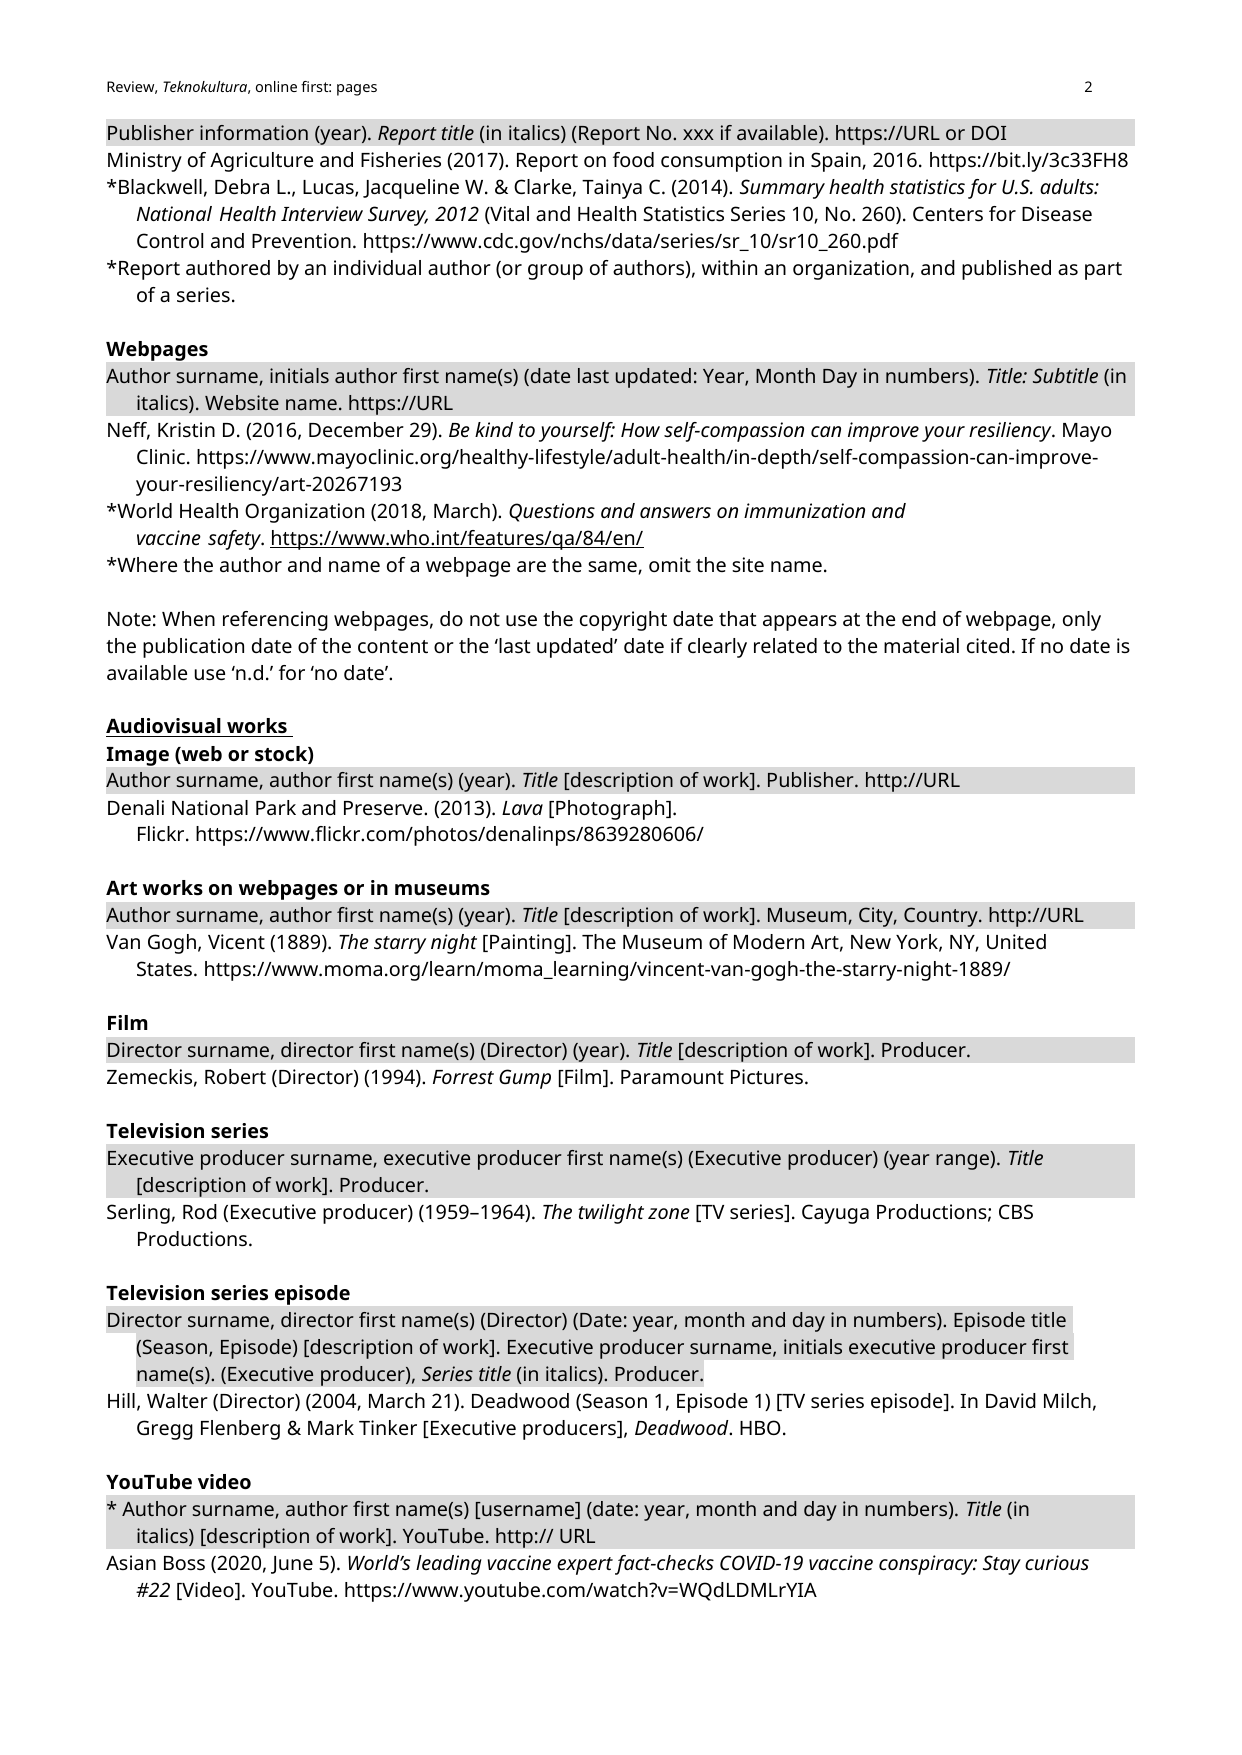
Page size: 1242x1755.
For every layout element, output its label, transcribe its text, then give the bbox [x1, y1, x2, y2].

text *World Health Organization (2018, March). Questions and answers on immunization and vaccine safety. https://www.who.int/features/qa/84/en/ [106, 497, 1135, 551]
text Asian Boss (2020, June 5). World’s leading vaccine expert fact-checks COVID-19 vaccine conspiracy: Stay curious #22 [Video]. YouTube. https://www.youtube.com/watch?v=WQdLDMLrYIA [106, 1549, 1135, 1603]
text Image (web or stock) [106, 740, 1135, 767]
text Art works on webpages or in museums [106, 875, 1135, 902]
text * Author surname, author first name(s) [username] (date: year, month and day in numbers). Title (in italics) [description of work]. YouTube. http:// URL [106, 1495, 1135, 1549]
text *Report authored by an individual author (or group of authors), within an organization, and published as part of a series. [106, 254, 1135, 308]
text *Blackwell, Debra L., Lucas, Jacqueline W. & Clarke, Tainya C. (2014). Summary health statistics for U.S. adults: National Health Interview Survey, 2012 (Vital and Health Statistics Series 10, No. 260). Centers for Disease Control and Prevention. https://www.cdc.gov/nchs/data/series/sr_10/sr10_260.pdf [106, 173, 1135, 254]
text Hill, Walter (Director) (2004, March 21). Deadwood (Season 1, Episode 1) [TV series episode]. In David Milch, Gregg Flenberg & Mark Tinker [Executive producers], Deadwood. HBO. [106, 1387, 1135, 1441]
text Television series episode [106, 1279, 1135, 1306]
text Television series [106, 1117, 1135, 1144]
text Webpages [106, 335, 1135, 362]
text Executive producer surname, executive producer first name(s) (Executive producer) (year range). Title [description of work]. Producer. [106, 1144, 1135, 1198]
text Director surname, director first name(s) (Director) (Date: year, month and day in numbers). Episode title (Season, Episode) [description of work]. Executive producer surname, initials executive producer first name(s). (Executive producer), Series title (in italics). Producer. [106, 1306, 1135, 1387]
text Van Gogh, Vicent (1889). The starry night [Painting]. The Museum of Modern Art, New York, NY, United States. https://www.moma.org/learn/moma_learning/vincent-van-gogh-the-starry-night-1889/ [106, 929, 1135, 983]
text YouTube video [106, 1468, 1135, 1495]
text Denali National Park and Preserve. (2013). Lava [Photograph]. Flickr. https://www.flickr.com/photos/denalinps/8639280606/ [106, 794, 1135, 848]
text Zemeckis, Robert (Director) (1994). Forrest Gump [Film]. Paramount Pictures. [106, 1063, 1135, 1091]
text Serling, Rod (Executive producer) (1959–1964). The twilight zone [TV series]. Cayuga Productions; CBS Productions. [106, 1198, 1135, 1252]
text Author surname, initials author first name(s) (date last updated: Year, Month Day in numbers). Title: Subtitle (in italics). Website name. https://URL [106, 362, 1135, 416]
text Note: When referencing webpages, do not use the copyright date that appears at the end of webpage, only the publication date of the content or the ‘last updated’ date if clearly related to the material cited. If no date is available use ‘n.d.’ for ‘no date’. [106, 605, 1135, 686]
text Director surname, director first name(s) (Director) (year). Title [description of work]. Producer. [106, 1037, 1135, 1063]
text Ministry of Agriculture and Fisheries (2017). Report on food consumption in Spain, 2016. https://bit.ly/3c33FH8 [106, 146, 1135, 173]
text *Where the author and name of a webpage are the same, omit the site name. [106, 551, 1135, 578]
text Publisher information (year). Report title (in italics) (Report No. xxx if available). https://URL or DOI [106, 119, 1135, 146]
text Neff, Kristin D. (2016, December 29). Be kind to yourself: How self-compassion can improve your resiliency. Mayo Clinic. https://www.mayoclinic.org/healthy-lifestyle/adult-health/in-depth/self-compassion-can-improve-your-resiliency/art-20267193 [106, 416, 1135, 497]
text Author surname, author first name(s) (year). Title [description of work]. Museum, City, Country. http://URL [106, 902, 1135, 929]
text Film [106, 1009, 1135, 1037]
text Author surname, author first name(s) (year). Title [description of work]. Publisher. http://URL [106, 767, 1135, 794]
text Audiovisual works [106, 713, 1135, 740]
